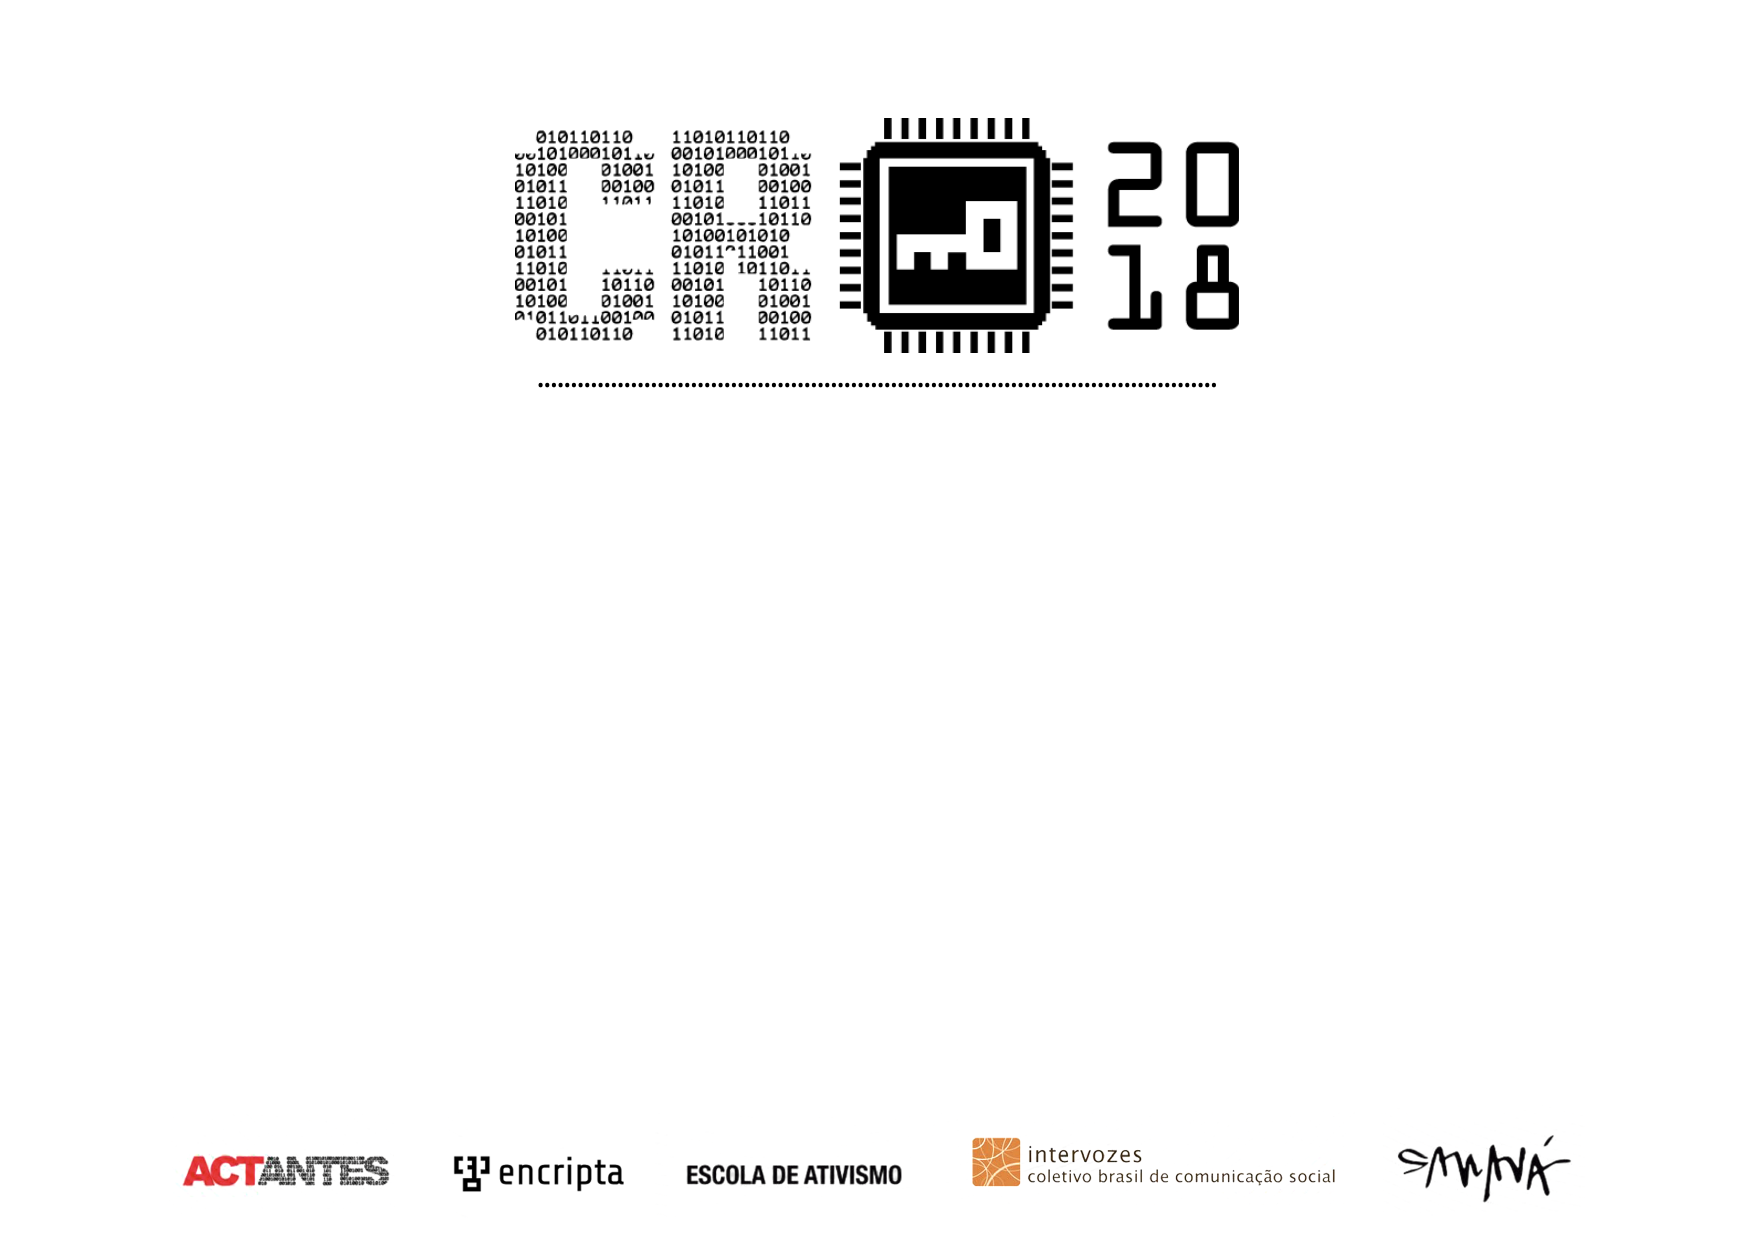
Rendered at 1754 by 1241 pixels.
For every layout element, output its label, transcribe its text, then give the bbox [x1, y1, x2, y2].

picture [169, 1093, 1586, 1218]
text ………………………………………………………………………………………… [118, 244, 1636, 398]
picture [515, 118, 1239, 353]
